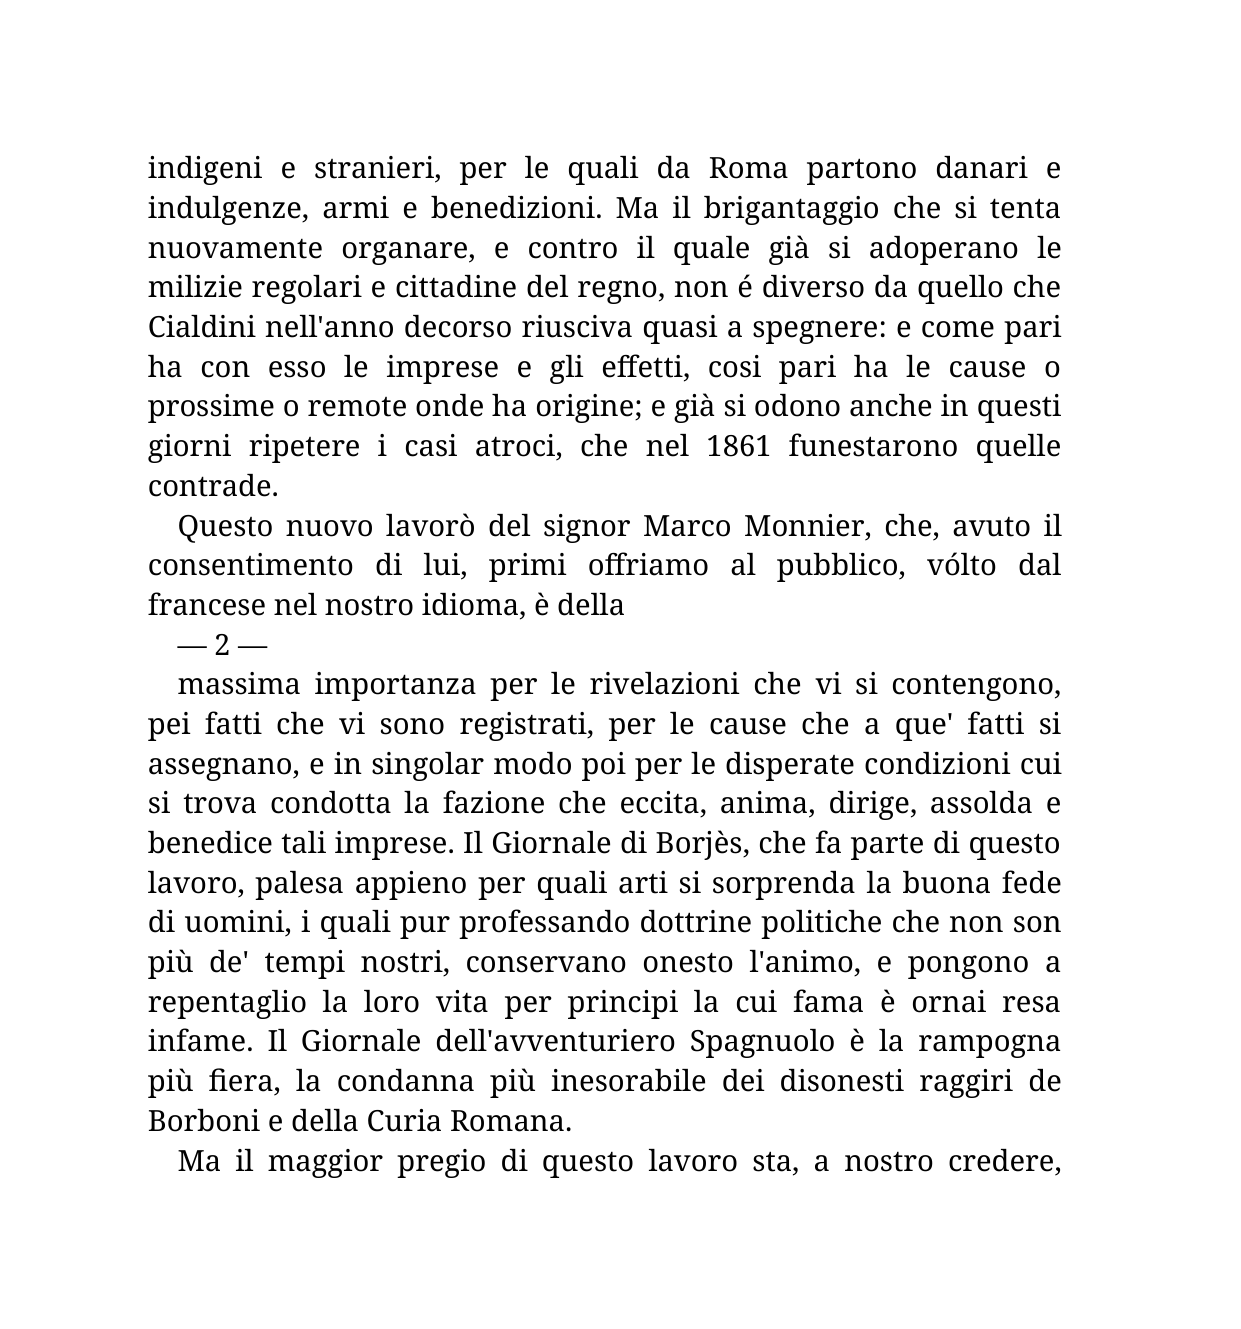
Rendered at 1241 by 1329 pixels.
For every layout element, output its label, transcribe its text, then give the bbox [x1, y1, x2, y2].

text indigeni e stranieri, per le quali da Roma partono danari e indulgenze, armi e benedizioni. Ma il brigantaggio che si tenta nuovamente organare, e contro il quale già si adoperano le milizie regolari e cittadine del regno, non é diverso da quello che Cialdini nell'anno decorso riusciva quasi a spegnere: e come pari ha con esso le imprese e gli effetti, cosi pari ha le cause o prossime o remote onde ha origine; e già si odono anche in questi giorni ripetere i casi atroci, che nel 1861 funestarono quelle contrade. [148, 148, 1063, 505]
text Ma il maggior pregio di questo lavoro sta, a nostro credere, [148, 1140, 1063, 1179]
text Questo nuovo lavorò del signor Marco Monnier, che, avuto il consentimento di lui, primi offriamo al pubblico, vólto dal francese nel nostro idioma, è della [148, 505, 1063, 624]
text — 2 — [148, 624, 1063, 663]
text massima importanza per le rivelazioni che vi si contengono, pei fatti che vi sono registrati, per le cause che a que' fatti si assegnano, e in singolar modo poi per le disperate condizioni cui si trova condotta la fazione che eccita, anima, dirige, assolda e benedice tali imprese. Il Giornale di Borjès, che fa parte di questo lavoro, palesa appieno per quali arti si sorprenda la buona fede di uomini, i quali pur professando dottrine politiche che non son più de' tempi nostri, conservano onesto l'animo, e pongono a repentaglio la loro vita per principi la cui fama è ornai resa infame. Il Giornale dell'avventuriero Spagnuolo è la rampogna più fiera, la condanna più inesorabile dei disonesti raggiri de Borboni e della Curia Romana. [148, 663, 1063, 1140]
